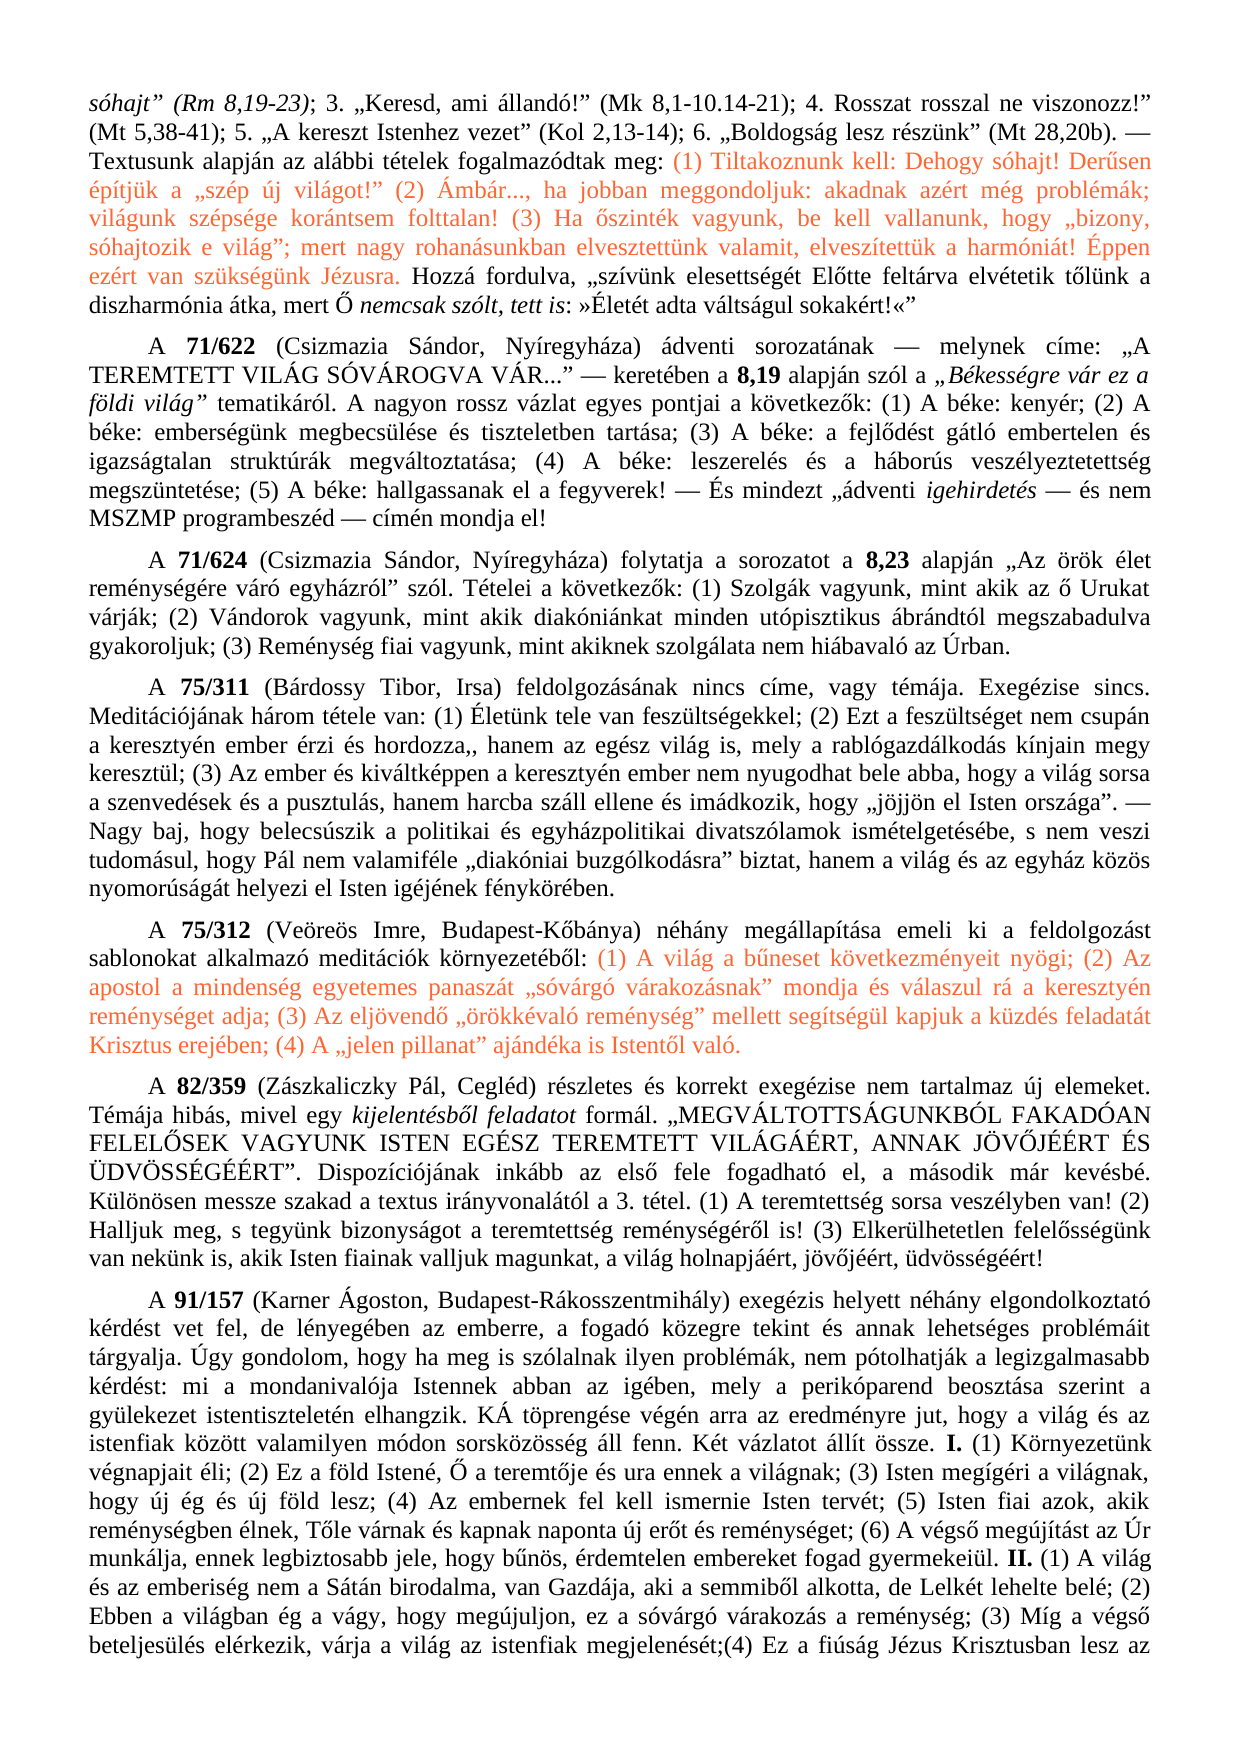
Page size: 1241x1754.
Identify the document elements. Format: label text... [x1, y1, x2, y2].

text A 75/312 (Veöreös Imre, Budapest-Kőbánya) néhány megállapítása emeli ki a feldolgozást sablonokat alkalmazó meditációk környezetéből: (1) A világ a bűneset következményeit nyögi; (2) Az apostol a mindenség egyetemes panaszát „sóvárgó várakozásnak” mondja és válaszul rá a keresztyén reménységet adja; (3) Az eljövendő „örökkévaló reménység” mellett segítségül kapjuk a küzdés feladatát Krisztus erejében; (4) A „jelen pillanat” ajándéka is Istentől való. [88, 915, 1152, 1058]
text A 91/157 (Karner Ágoston, Budapest-Rákosszentmihály) exegézis helyett néhány elgondolkoztató kérdést vet fel, de lényegében az emberre, a fogadó közegre tekint és annak lehetséges problémáit tárgyalja. Úgy gondolom, hogy ha meg is szólalnak ilyen problémák, nem pótolhatják a legizgalmasabb kérdést: mi a mondanivalója Istennek abban az igében, mely a perikóparend beosztása szerint a gyülekezet istentiszteletén elhangzik. KÁ töprengése végén arra az eredményre jut, hogy a világ és az istenfiak között valamilyen módon sorsközösség áll fenn. Két vázlatot állít össze. I. (1) Környezetünk végnapjait éli; (2) Ez a föld Istené, Ő a teremtője és ura ennek a világnak; (3) Isten megígéri a világnak, hogy új ég és új föld lesz; (4) Az embernek fel kell ismernie Isten tervét; (5) Isten fiai azok, akik reménységben élnek, Tőle várnak és kapnak naponta új erőt és reménységet; (6) A végső megújítást az Úr munkálja, ennek legbiztosabb jele, hogy bűnös, érdemtelen embereket fogad gyermekeiül. II. (1) A világ és az emberiség nem a Sátán birodalma, van Gazdája, aki a semmiből alkotta, de Lelkét lehelte belé; (2) Ebben a világban ég a vágy, hogy megújuljon, ez a sóvárgó várakozás a reménység; (3) Míg a végső beteljesülés elérkezik, várja a világ az istenfiak megjelenését;(4) Ez a fiúság Jézus Krisztusban lesz az [88, 1285, 1152, 1658]
text A 71/624 (Csizmazia Sándor, Nyíregyháza) folytatja a sorozatot a 8,23 alapján „Az örök élet reménységére váró egyházról” szól. Tételei a következők: (1) Szolgák vagyunk, mint akik az ő Urukat várják; (2) Vándorok vagyunk, mint akik diakóniánkat minden utópisztikus ábrándtól megszabadulva gyakoroljuk; (3) Reménység fiai vagyunk, mint akiknek szolgálata nem hiábavaló az Úrban. [88, 545, 1152, 660]
text A 82/359 (Zászkaliczky Pál, Cegléd) részletes és korrekt exegézise nem tartalmaz új elemeket. Témája hibás, mivel egy kijelentésből feladatot formál. „MEGVÁLTOTTSÁGUNKBÓL FAKADÓAN FELELŐSEK VAGYUNK ISTEN EGÉSZ TEREMTETT VILÁGÁÉRT, ANNAK JÖVŐJÉÉRT ÉS ÜDVÖSSÉGÉÉRT”. Dispozíciójának inkább az első fele fogadható el, a második már kevésbé. Különösen messze szakad a textus irányvonalától a 3. tétel. (1) A teremtettség sorsa veszélyben van! (2) Halljuk meg, s tegyünk bizonyságot a teremtettség reménységéről is! (3) Elkerülhetetlen felelősségünk van nekünk is, akik Isten fiainak valljuk magunkat, a világ holnapjáért, jövőjéért, üdvösségéért! [88, 1071, 1152, 1272]
text A 71/622 (Csizmazia Sándor, Nyíregyháza) ádventi sorozatának — melynek címe: „A TEREMTETT VILÁG SÓVÁROGVA VÁR...” — keretében a 8,19 alapján szól a „Békességre vár ez a földi világ” tematikáról. A nagyon rossz vázlat egyes pontjai a következők: (1) A béke: kenyér; (2) A béke: emberségünk megbecsülése és tiszteletben tartása; (3) A béke: a fejlődést gátló embertelen és igazságtalan struktúrák megváltoztatása; (4) A béke: leszerelés és a háborús veszélyeztetettség megszüntetése; (5) A béke: hallgassanak el a fegyverek! — És mindezt „ádventi igehirdetés — és nem MSZMP programbeszéd — címén mondja el! [88, 331, 1152, 532]
text A 75/311 (Bárdossy Tibor, Irsa) feldolgozásának nincs címe, vagy témája. Exegézise sincs. Meditációjának három tétele van: (1) Életünk tele van feszültségekkel; (2) Ezt a feszültséget nem csupán a keresztyén ember érzi és hordozza,, hanem az egész világ is, mely a rablógazdálkodás kínjain megy keresztül; (3) Az ember és kiváltképpen a keresztyén ember nem nyugodhat bele abba, hogy a világ sorsa a szenvedések és a pusztulás, hanem harcba száll ellene és imádkozik, hogy „jöjjön el Isten országa”. — Nagy baj, hogy belecsúszik a politikai és egyházpolitikai divatszólamok ismételgetésébe, s nem veszi tudomásul, hogy Pál nem valamiféle „diakóniai buzgólkodásra” biztat, hanem a világ és az egyház közös nyomorúságát helyezi el Isten igéjének fénykörében. [88, 672, 1152, 902]
text sóhajt” (Rm 8,19-23); 3. „Keresd, ami állandó!” (Mk 8,1-10.14-21); 4. Rosszat rosszal ne viszonozz!” (Mt 5,38-41); 5. „A kereszt Istenhez vezet” (Kol 2,13-14); 6. „Boldogság lesz részünk” (Mt 28,20b). — Textusunk alapján az alábbi tételek fogalmazódtak meg: (1) Tiltakoznunk kell: Dehogy sóhajt! Derűsen építjük a „szép új világot!” (2) Ámbár..., ha jobban meggondoljuk: akadnak azért még problémák; világunk szépsége korántsem folttalan! (3) Ha őszinték vagyunk, be kell vallanunk, hogy „bizony, sóhajtozik e világ”; mert nagy rohanásunkban elvesztettünk valamit, elveszítettük a harmóniát! Éppen ezért van szükségünk Jézusra. Hozzá fordulva, „szívünk elesettségét Előtte feltárva elvétetik tőlünk a diszharmónia átka, mert Ő nemcsak szólt, tett is: »Életét adta váltságul sokakért!«” [88, 88, 1152, 318]
